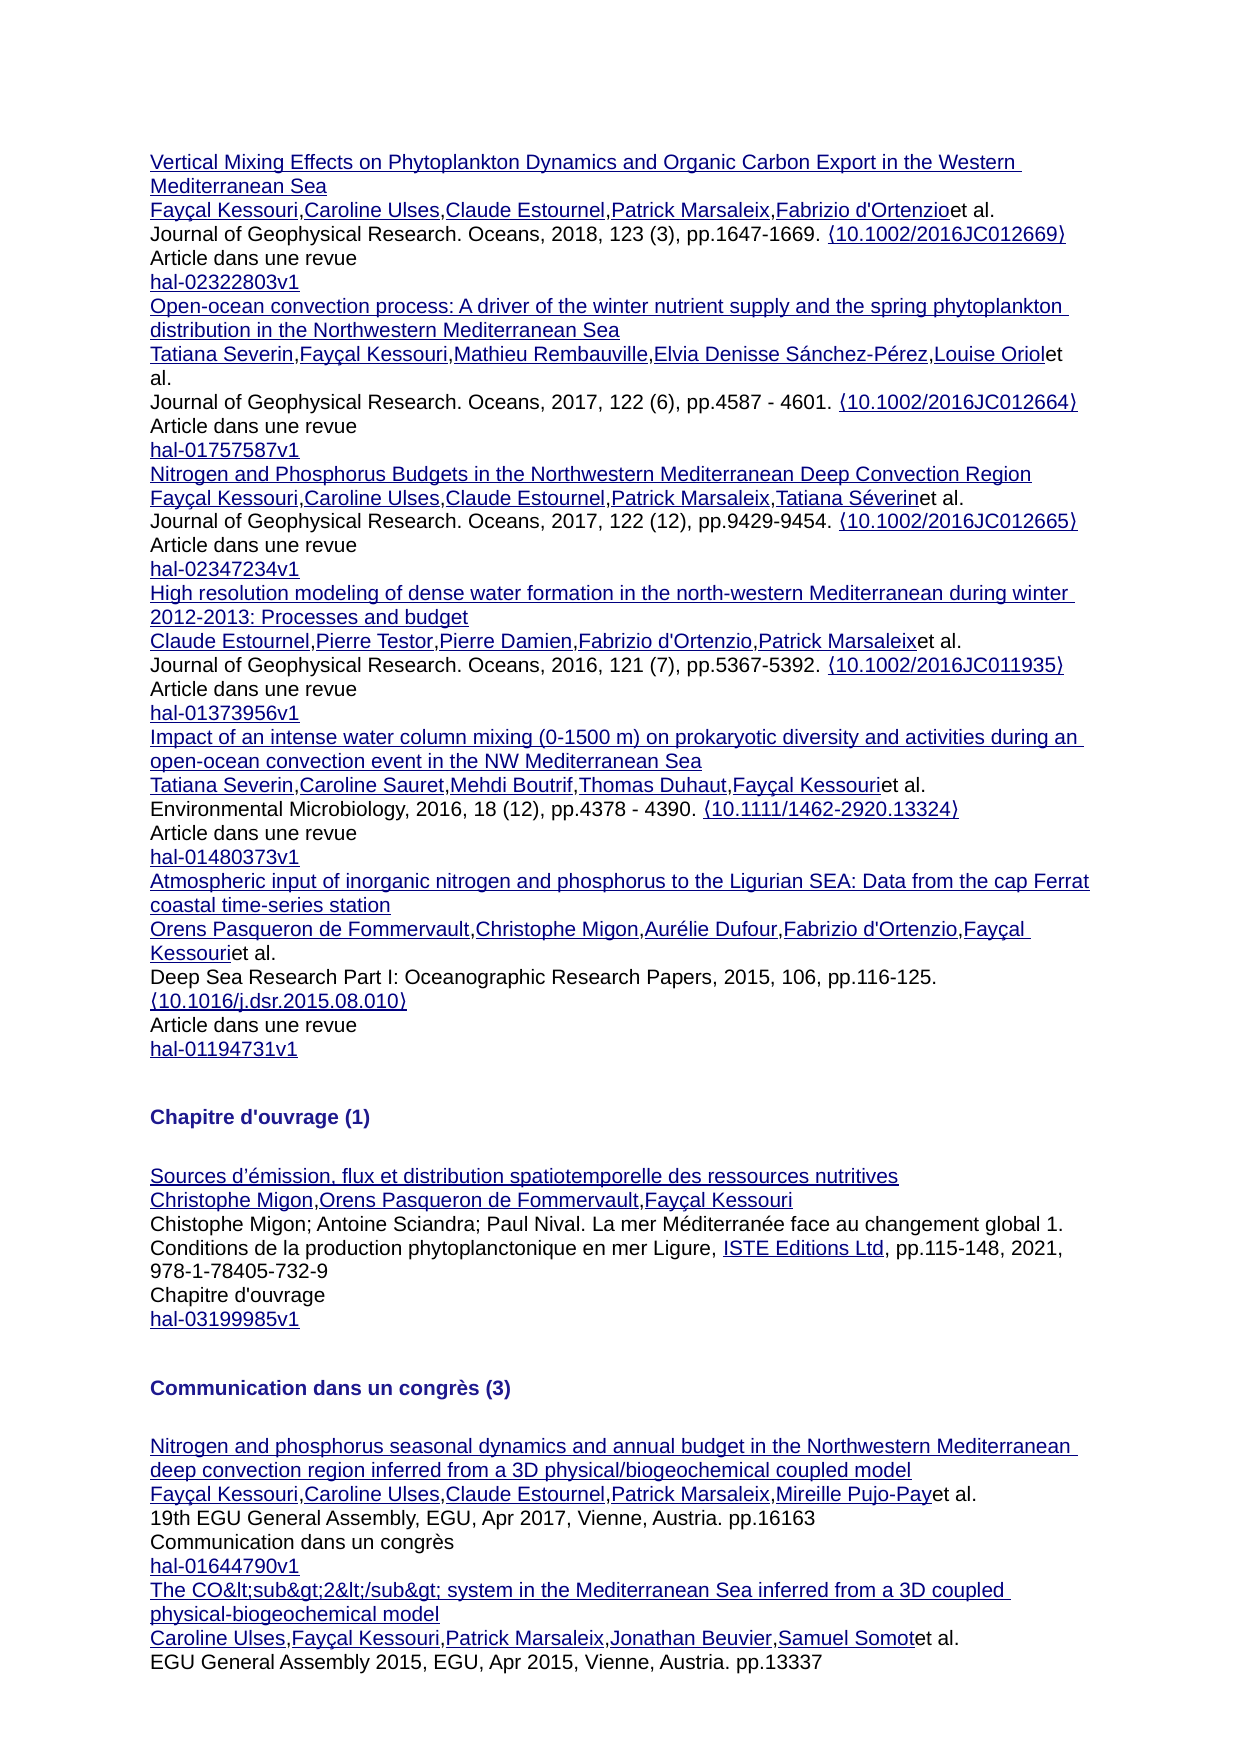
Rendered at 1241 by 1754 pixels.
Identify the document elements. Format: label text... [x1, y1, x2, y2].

table_cell Nitrogen and Phosphorus Budgets in the Northwestern Mediterranean Deep Convection Region Fayçal Kessouri,Caroline Ulses,Claude Estournel,Patrick Marsaleix,Tatiana Séverinet al. Journal of Geophysical Research. Oceans, 2017, 122 (12), pp.9429-9454. ⟨10.1002/2016JC012665⟩ Article dans une revue hal-02347234v1 [150, 461, 1090, 581]
table_cell Impact of an intense water column mixing (0-1500 m) on prokaryotic diversity and activities during an open-ocean convection event in the NW Mediterranean Sea Tatiana Severin,Caroline Sauret,Mehdi Boutrif,Thomas Duhaut,Fayçal Kessouriet al. Environmental Microbiology, 2016, 18 (12), pp.4378 - 4390. ⟨10.1111/1462-2920.13324⟩ Article dans une revue hal-01480373v1 [150, 725, 1090, 869]
table_cell Atmospheric input of inorganic nitrogen and phosphorus to the Ligurian SEA: Data from the cap Ferrat [150, 869, 1090, 890]
table_cell High resolution modeling of dense water formation in the north-western Mediterranean during winter 2012-2013: Processes and budget Claude Estournel,Pierre Testor,Pierre Damien,Fabrizio d'Ortenzio,Patrick Marsaleixet al. Journal of Geophysical Research. Oceans, 2016, 121 (7), pp.5367-5392. ⟨10.1002/2016JC011935⟩ Article dans une revue hal-01373956v1 [150, 581, 1090, 725]
table_header Sources d’émission, flux et distribution spatiotemporelle des ressources nutritives Christophe Migon,Orens Pasqueron de Fommervault,Fayçal Kessouri Chistophe Migon; Antoine Sciandra; Paul Nival. La mer Méditerranée face au changement global 1. Conditions de la production phytoplanctonique en mer Ligure, ISTE Editions Ltd, pp.115-148, 2021, 978-1-78405-732-9 Chapitre d'ouvrage hal-03199985v1 [150, 1164, 1090, 1331]
subtitle Chapitre d'ouvrage (1) [150, 1105, 1090, 1129]
table_cell Open-ocean convection process: A driver of the winter nutrient supply and the spring phytoplankton distribution in the Northwestern Mediterranean Sea Tatiana Severin,Fayçal Kessouri,Mathieu Rembauville,Elvia Denisse Sánchez-Pérez,Louise Oriolet al. Journal of Geophysical Research. Oceans, 2017, 122 (6), pp.4587 - 4601. ⟨10.1002/2016JC012664⟩ Article dans une revue hal-01757587v1 [150, 294, 1090, 461]
subtitle Communication dans un congrès (3) [150, 1376, 1090, 1400]
table_cell The CO&lt;sub&gt;2&lt;/sub&gt; system in the Mediterranean Sea inferred from a 3D coupled physical-biogeochemical model Caroline Ulses,Fayçal Kessouri,Patrick Marsaleix,Jonathan Beuvier,Samuel Somotet al. EGU General Assembly 2015, EGU, Apr 2015, Vienne, Austria. pp.13337 [150, 1578, 1090, 1674]
table_cell coastal time-series station Orens Pasqueron de Fommervault,Christophe Migon,Aurélie Dufour,Fabrizio d'Ortenzio,Fayçal Kessouriet al. Deep Sea Research Part I: Oceanographic Research Papers, 2015, 106, pp.116-125. ⟨10.1016/j.dsr.2015.08.010⟩ Article dans une revue hal-01194731v1 [150, 891, 1090, 1060]
table_header Nitrogen and phosphorus seasonal dynamics and annual budget in the Northwestern Mediterranean deep convection region inferred from a 3D physical/biogeochemical coupled model Fayçal Kessouri,Caroline Ulses,Claude Estournel,Patrick Marsaleix,Mireille Pujo-Payet al. 19th EGU General Assembly, EGU, Apr 2017, Vienne, Austria. pp.16163 Communication dans un congrès hal-01644790v1 [150, 1434, 1090, 1578]
table_cell Vertical Mixing Effects on Phytoplankton Dynamics and Organic Carbon Export in the Western Mediterranean Sea Fayçal Kessouri,Caroline Ulses,Claude Estournel,Patrick Marsaleix,Fabrizio d'Ortenzioet al. Journal of Geophysical Research. Oceans, 2018, 123 (3), pp.1647-1669. ⟨10.1002/2016JC012669⟩ Article dans une revue hal-02322803v1 [150, 150, 1090, 294]
